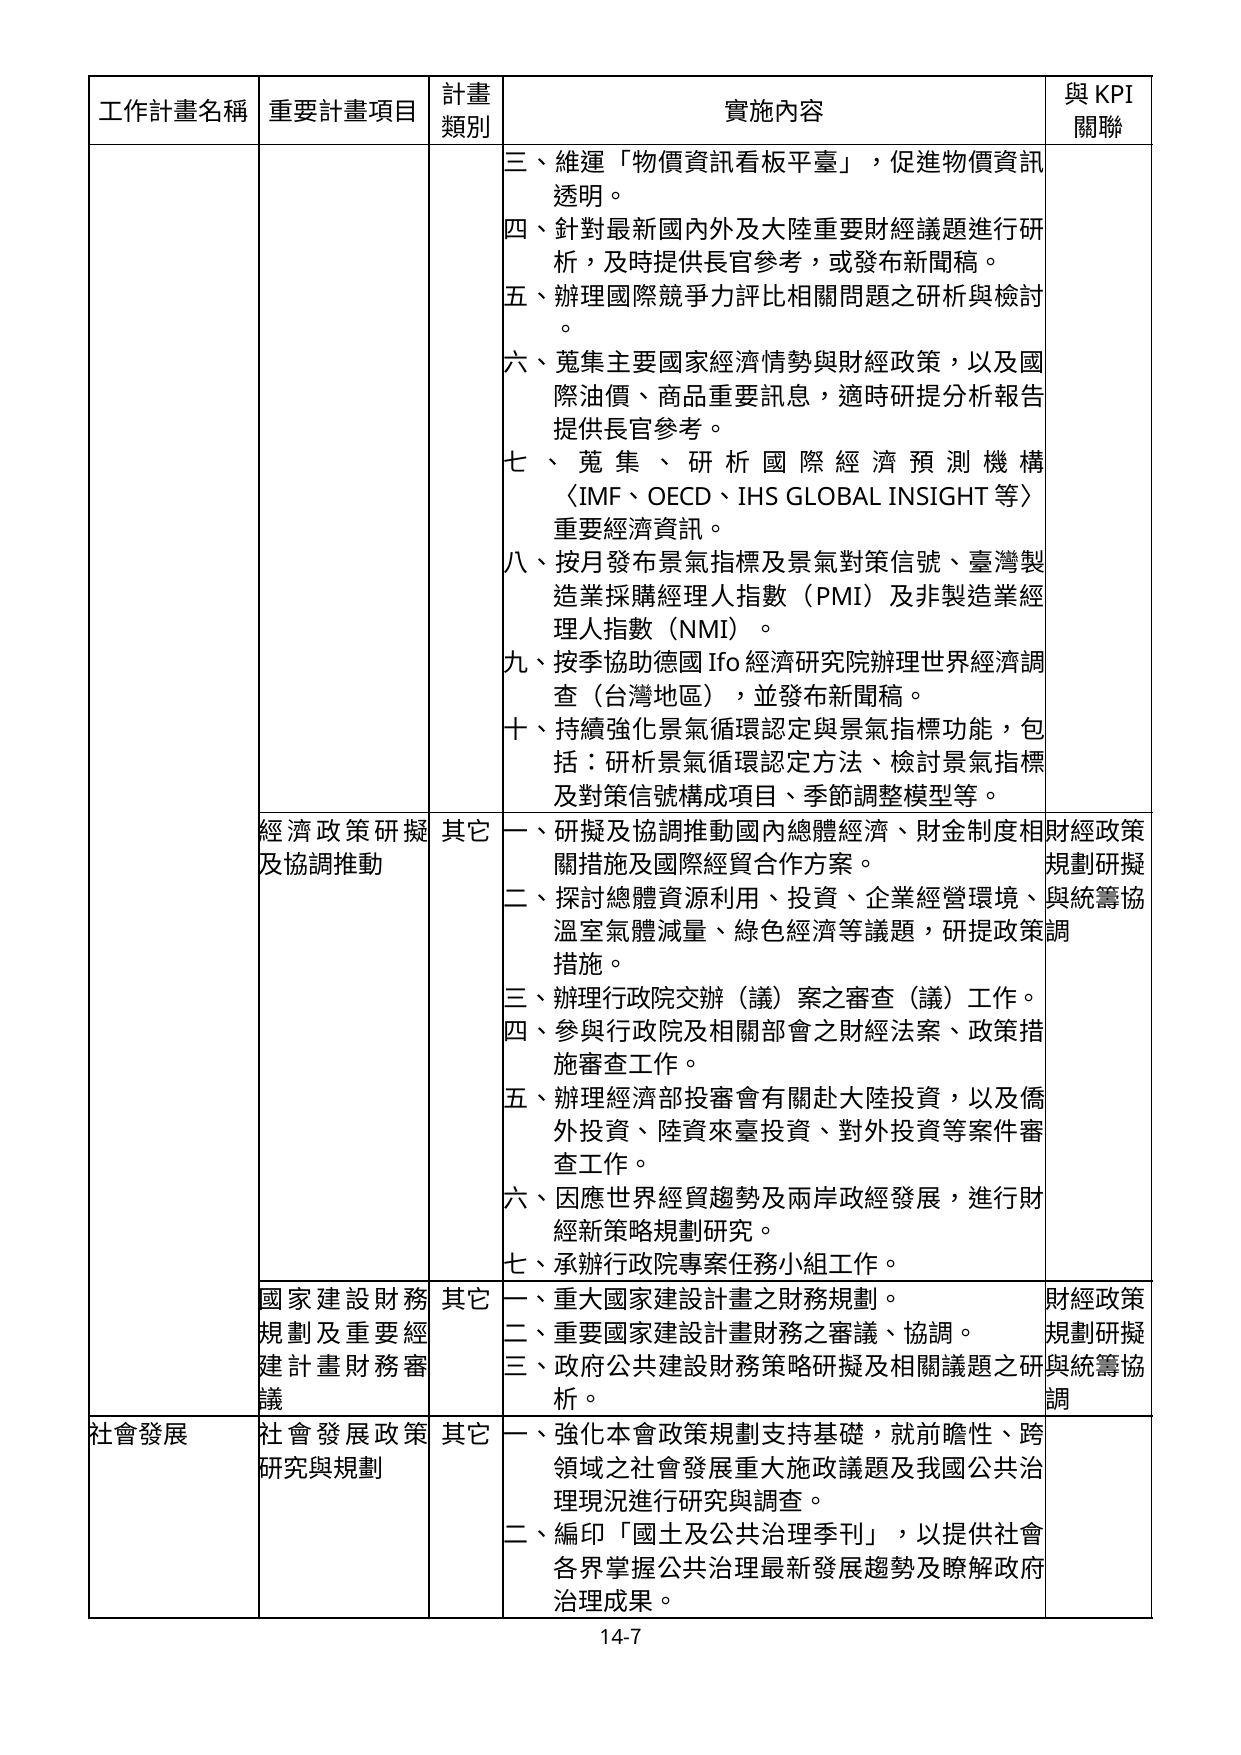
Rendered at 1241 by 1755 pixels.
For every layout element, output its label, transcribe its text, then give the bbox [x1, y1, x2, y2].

table_cell 三、維運「物價資訊看板平臺」，促進物價資訊透明。 四、針對最新國內外及大陸重要財經議題進行研析，及時提供長官參考，或發布新聞稿。 五、辦理國際競爭力評比相關問題之研析與檢討。 六、蒐集主要國家經濟情勢與財經政策，以及國際油價、商品重要訊息，適時研提分析報告提供長官參考。 七、蒐集、研析國際經濟預測機構〈IMF、OECD、IHS GLOBAL INSIGHT等〉重要經濟資訊。 八、按月發布景氣指標及景氣對策信號、臺灣製造業採購經理人指數（PMI）及非製造業經理人指數（NMI）。 九、按季協助德國Ifo經濟研究院辦理世界經濟調查（台灣地區），並發布新聞稿。 十、持續強化景氣循環認定與景氣指標功能，包括：研析景氣循環認定方法、檢討景氣指標及對策信號構成項目、季節調整模型等。 [504, 145, 1045, 812]
table_cell 其它 [430, 1417, 502, 1617]
table_header 實施內容 [504, 77, 1045, 143]
table_cell 一、研擬及協調推動國內總體經濟、財金制度相關措施及國際經貿合作方案。 二、探討總體資源利用、投資、企業經營環境、溫室氣體減量、綠色經濟等議題，研提政策措施。 三、辦理行政院交辦（議）案之審查（議）工作。 四、參與行政院及相關部會之財經法案、政策措施審查工作。 五、辦理經濟部投審會有關赴大陸投資，以及僑外投資、陸資來臺投資、對外投資等案件審查工作。 六、因應世界經貿趨勢及兩岸政經發展，進行財經新策略規劃研究。 七、承辦行政院專案任務小組工作。 [504, 813, 1045, 1280]
table_header 與KPI 關聯 [1046, 77, 1151, 143]
table_header 工作計畫名稱 [90, 77, 258, 143]
table_cell 社會發展 [90, 1417, 258, 1617]
table_cell 其它 [430, 813, 502, 1280]
table_cell 一、重大國家建設計畫之財務規劃。 二、重要國家建設計畫財務之審議、協調。 三、政府公共建設財務策略研擬及相關議題之研析。 [504, 1282, 1045, 1415]
table_cell 國家建設財務規劃及重要經建計畫財務審議 [260, 1282, 428, 1415]
table_header 重要計畫項目 [260, 77, 428, 143]
table_cell 社會發展政策研究與規劃 [260, 1417, 428, 1617]
table_cell 財經政策規劃研擬與統籌協調 [1046, 1282, 1151, 1415]
table_cell 財經政策規劃研擬與統籌協調 [1046, 813, 1151, 1280]
table_cell [1046, 145, 1151, 812]
table_cell 經濟政策研擬及協調推動 [260, 813, 428, 1280]
table_cell 其它 [430, 1282, 502, 1415]
table_cell [90, 145, 258, 1415]
table_header 計畫類別 [430, 77, 502, 143]
table_cell [430, 145, 502, 812]
table_cell [1046, 1417, 1151, 1617]
table_cell [260, 145, 428, 812]
table_cell 一、強化本會政策規劃支持基礎，就前瞻性、跨領域之社會發展重大施政議題及我國公共治理現況進行研究與調查。 二、編印「國土及公共治理季刊」，以提供社會各界掌握公共治理最新發展趨勢及瞭解政府治理成果。 [504, 1417, 1045, 1617]
